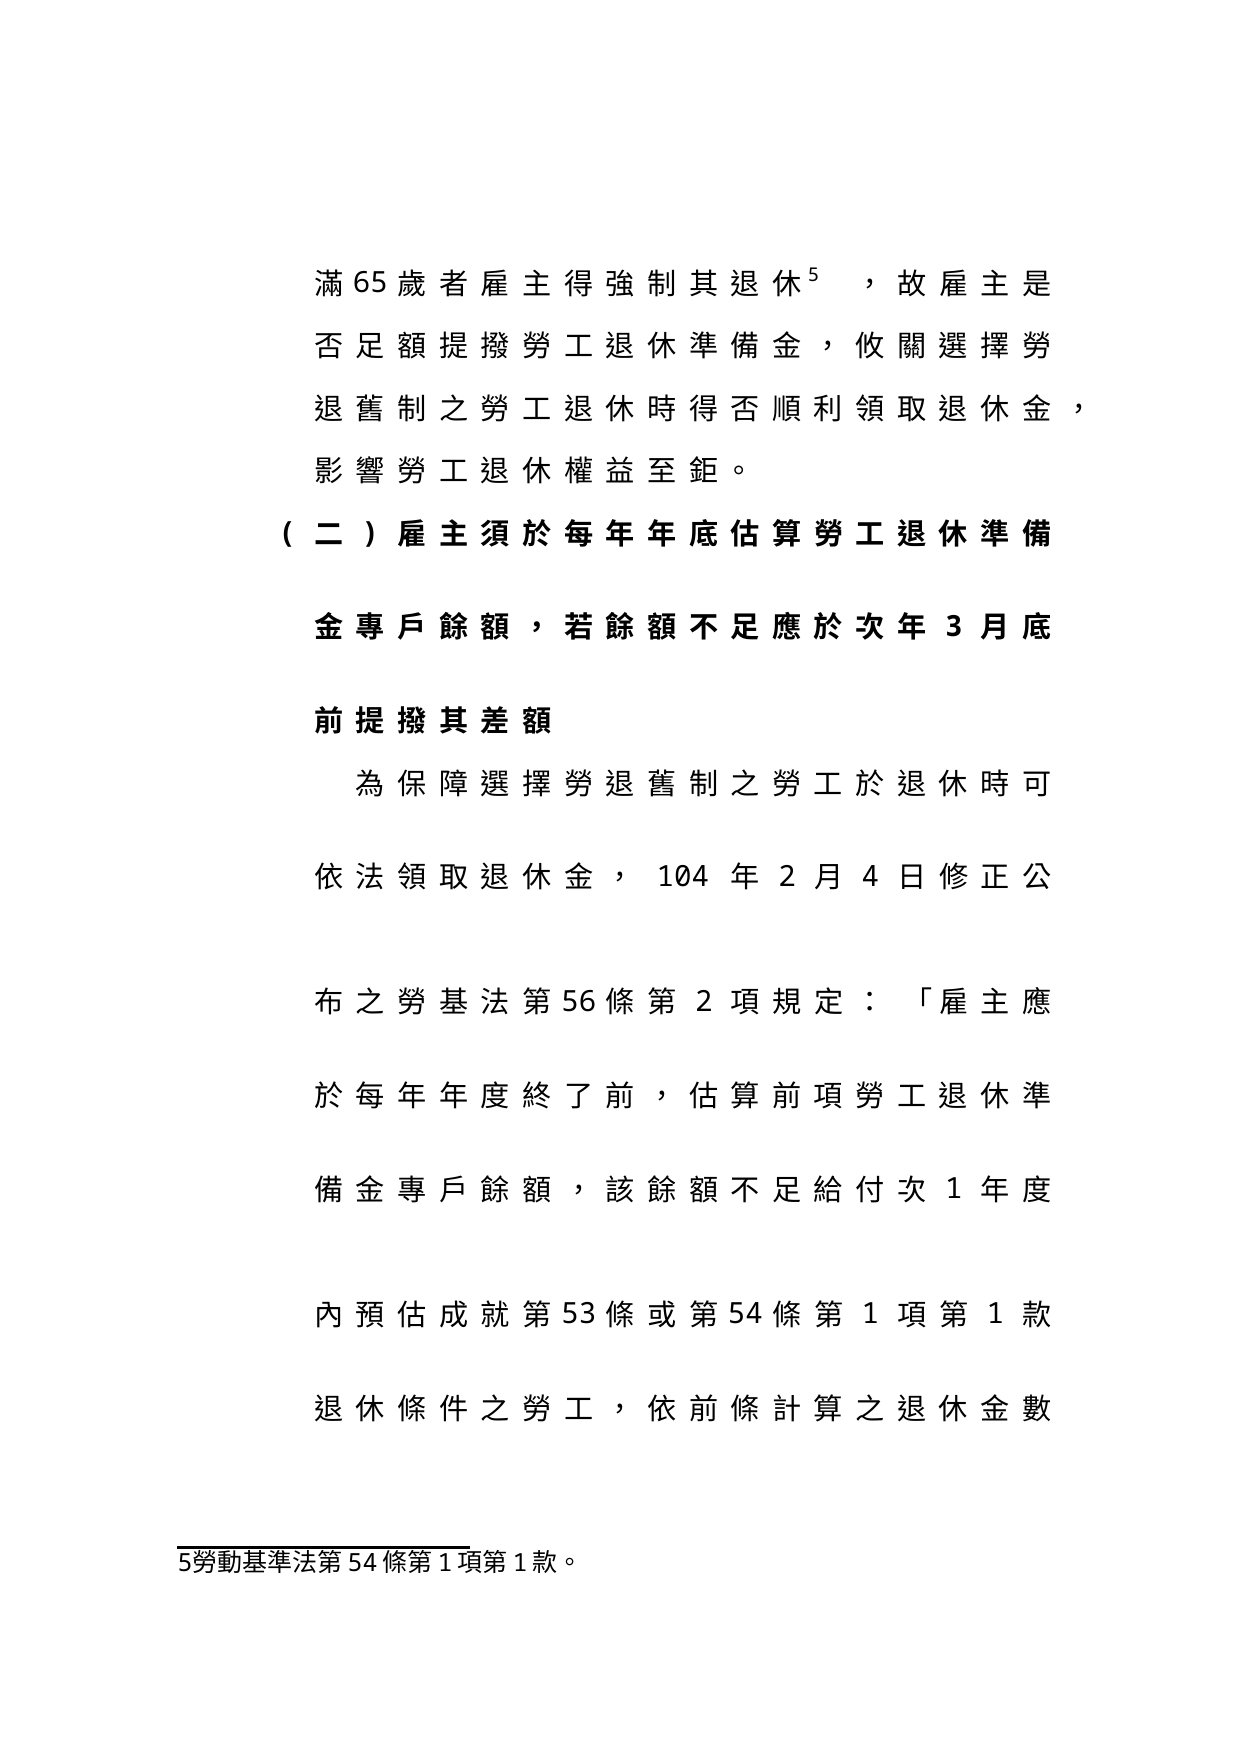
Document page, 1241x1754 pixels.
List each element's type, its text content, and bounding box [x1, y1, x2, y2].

text 為保障選擇勞退舊制之勞工於退休時可依法領取退休金，104年2月4日修正公布之勞基法第56條第2項規定：「雇主應於每年年度終了前，估算前項勞工退休準備金專戶餘額，該餘額不足給付次1年度內預估成就第53條或第54條第1項第1款退休條件之勞工，依前條計算之退休金數額者，雇主應於次年度3月底前1次提撥其差額，並送事業單位勞工退休準備金監督委員會審議。」準此，雇主應於每年底估算勞工退休準備金專戶餘額是否足夠，且於次年3月底前提撥補足該專戶差額。 [271, 740, 1058, 1427]
text 94年7月推出勞退新制後，勞工可選擇以勞退新制或舊制計算退休金，勞退新制之勞工退休金儲存於個人專戶，退休金不因勞工轉換工作或事業單位關廠、歇業而受影響；勞退舊制則為雇主按月提撥之勞工退休準備金，並專戶儲存，勞工之工作年資須在同一事業單位，工作年資滿25年、或工作滿15年且年滿55歲，或工作10年以上年滿60歲者得申請退休，年滿65歲者雇主得強制其退休，故雇主是否足額提撥勞工退休準備金，攸關選擇勞退舊制之勞工退休時得否順利領取退休金，影響勞工退休權益至鉅。 [271, 177, 1058, 490]
text 勞動基準法第54條第1項第1款。 [177, 1548, 1063, 1577]
text (二)雇主須於每年年底估算勞工退休準備金專戶餘額，若餘額不足應於次年3月底前提撥其差額 [242, 490, 1058, 740]
